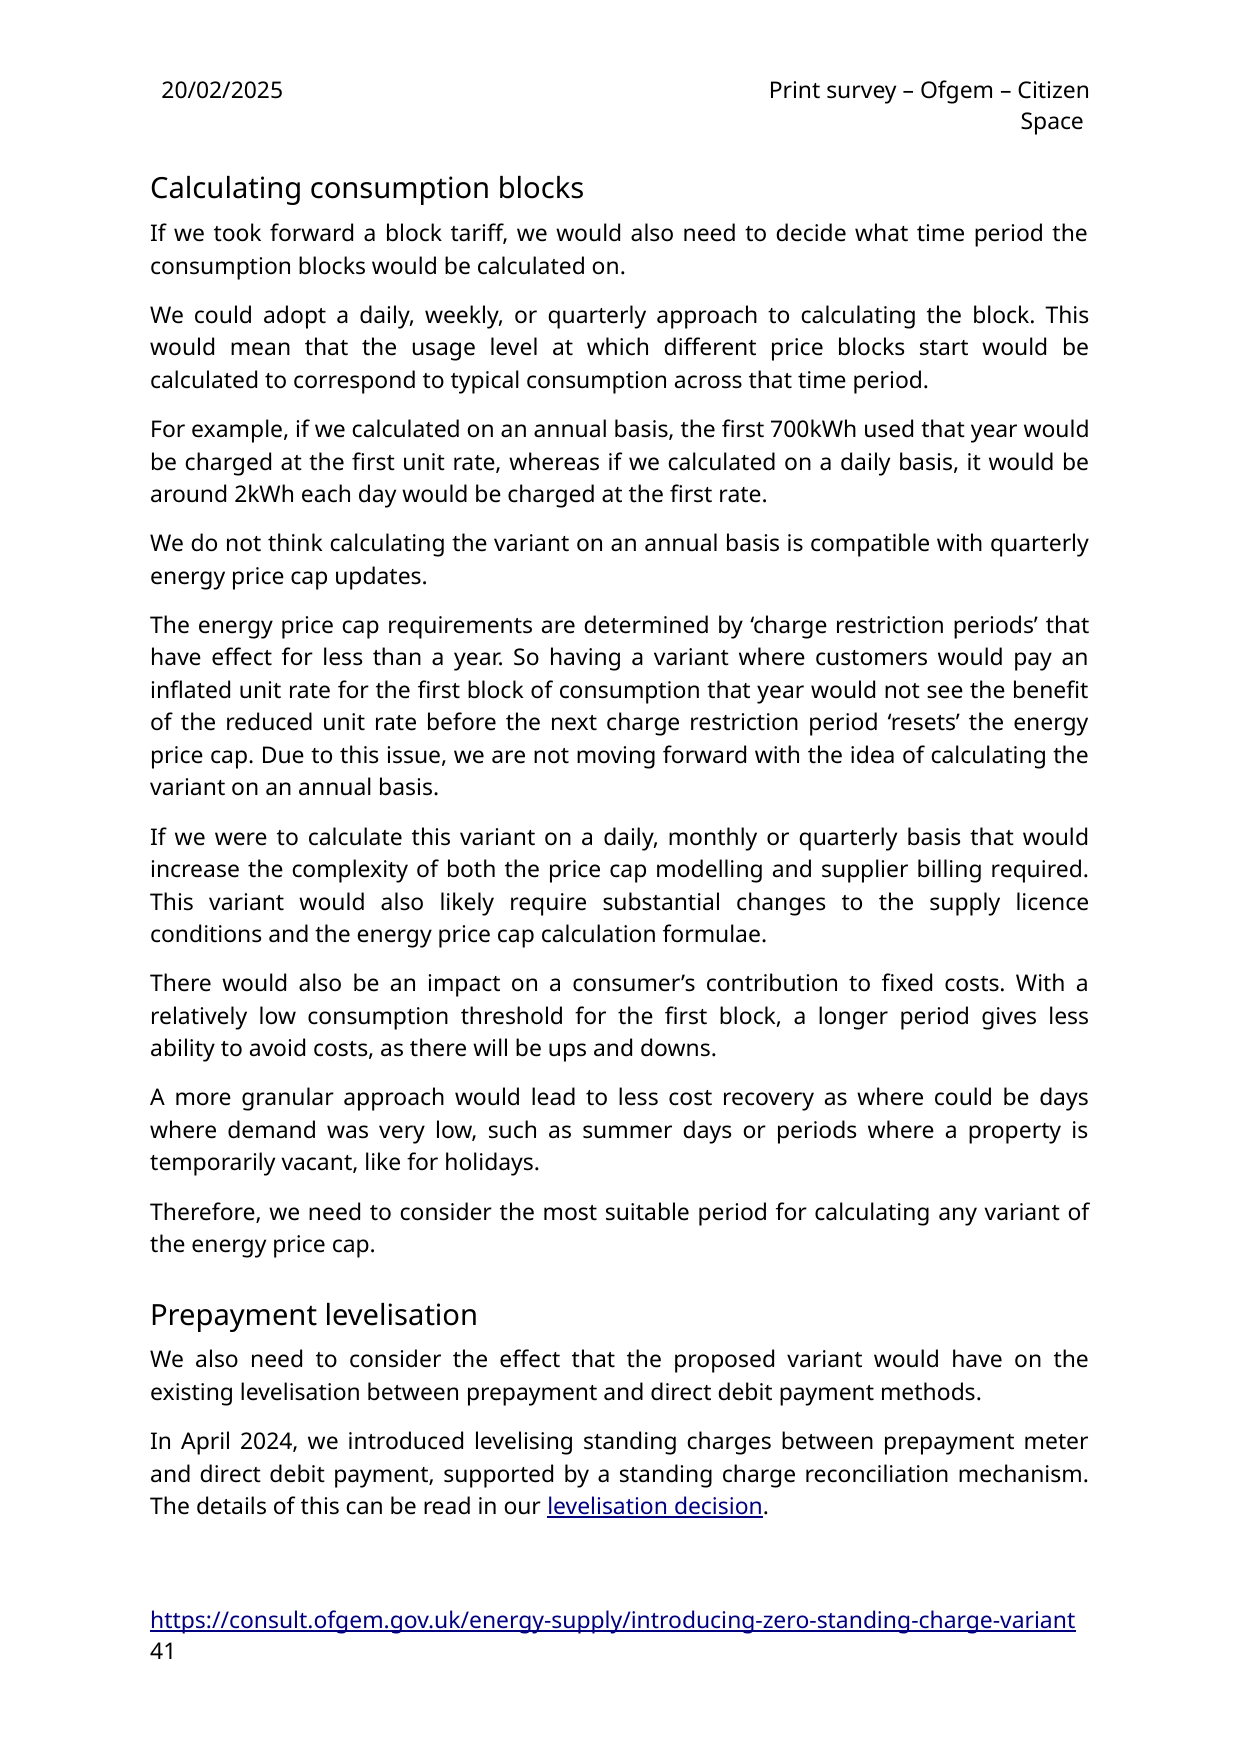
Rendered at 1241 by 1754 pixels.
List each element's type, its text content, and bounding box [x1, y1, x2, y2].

text We do not think calculating the variant on an annual basis is compatible with quarterly energy price cap updates. [150, 527, 1090, 591]
text In April 2024, we introduced levelising standing charges between prepayment meter and direct debit payment, supported by a standing charge reconciliation mechanism. The details of this can be read in our levelisation decision. [150, 1425, 1090, 1521]
text We could adopt a daily, weekly, or quarterly approach to calculating the block. This would mean that the usage level at which different price blocks start would be calculated to correspond to typical consumption across that time period. [150, 299, 1090, 395]
text Therefore, we need to consider the most suitable period for calculating any variant of the energy price cap. [150, 1195, 1090, 1259]
subtitle Prepayment levelisation [150, 1294, 1090, 1333]
subtitle Calculating consumption blocks [150, 167, 1090, 207]
text The energy price cap requirements are determined by ‘charge restriction periods’ that have effect for less than a year. So having a variant where customers would pay an inflated unit rate for the first block of consumption that year would not see the benefit of the reduced unit rate before the next charge restriction period ‘resets’ the energy price cap. Due to this issue, we are not moving forward with the idea of calculating the variant on an annual basis. [150, 609, 1090, 802]
text For example, if we calculated on an annual basis, the first 700kWh used that year would be charged at the first unit rate, whereas if we calculated on a daily basis, it would be around 2kWh each day would be charged at the first rate. [150, 413, 1090, 509]
text There would also be an impact on a consumer’s contribution to fixed costs. With a relatively low consumption threshold for the first block, a longer period gives less ability to avoid costs, as there will be ups and downs. [150, 967, 1090, 1063]
text A more granular approach would lead to less cost recovery as where could be days where demand was very low, such as summer days or periods where a property is temporarily vacant, like for holidays. [150, 1081, 1090, 1177]
text If we were to calculate this variant on a daily, monthly or quarterly basis that would increase the complexity of both the price cap modelling and supplier billing required. This variant would also likely require substantial changes to the supply licence conditions and the energy price cap calculation formulae. [150, 820, 1090, 949]
text If we took forward a block tariff, we would also need to decide what time period the consumption blocks would be calculated on. [150, 217, 1090, 281]
text We also need to consider the effect that the proposed variant would have on the existing levelisation between prepayment and direct debit payment methods. [150, 1343, 1090, 1407]
